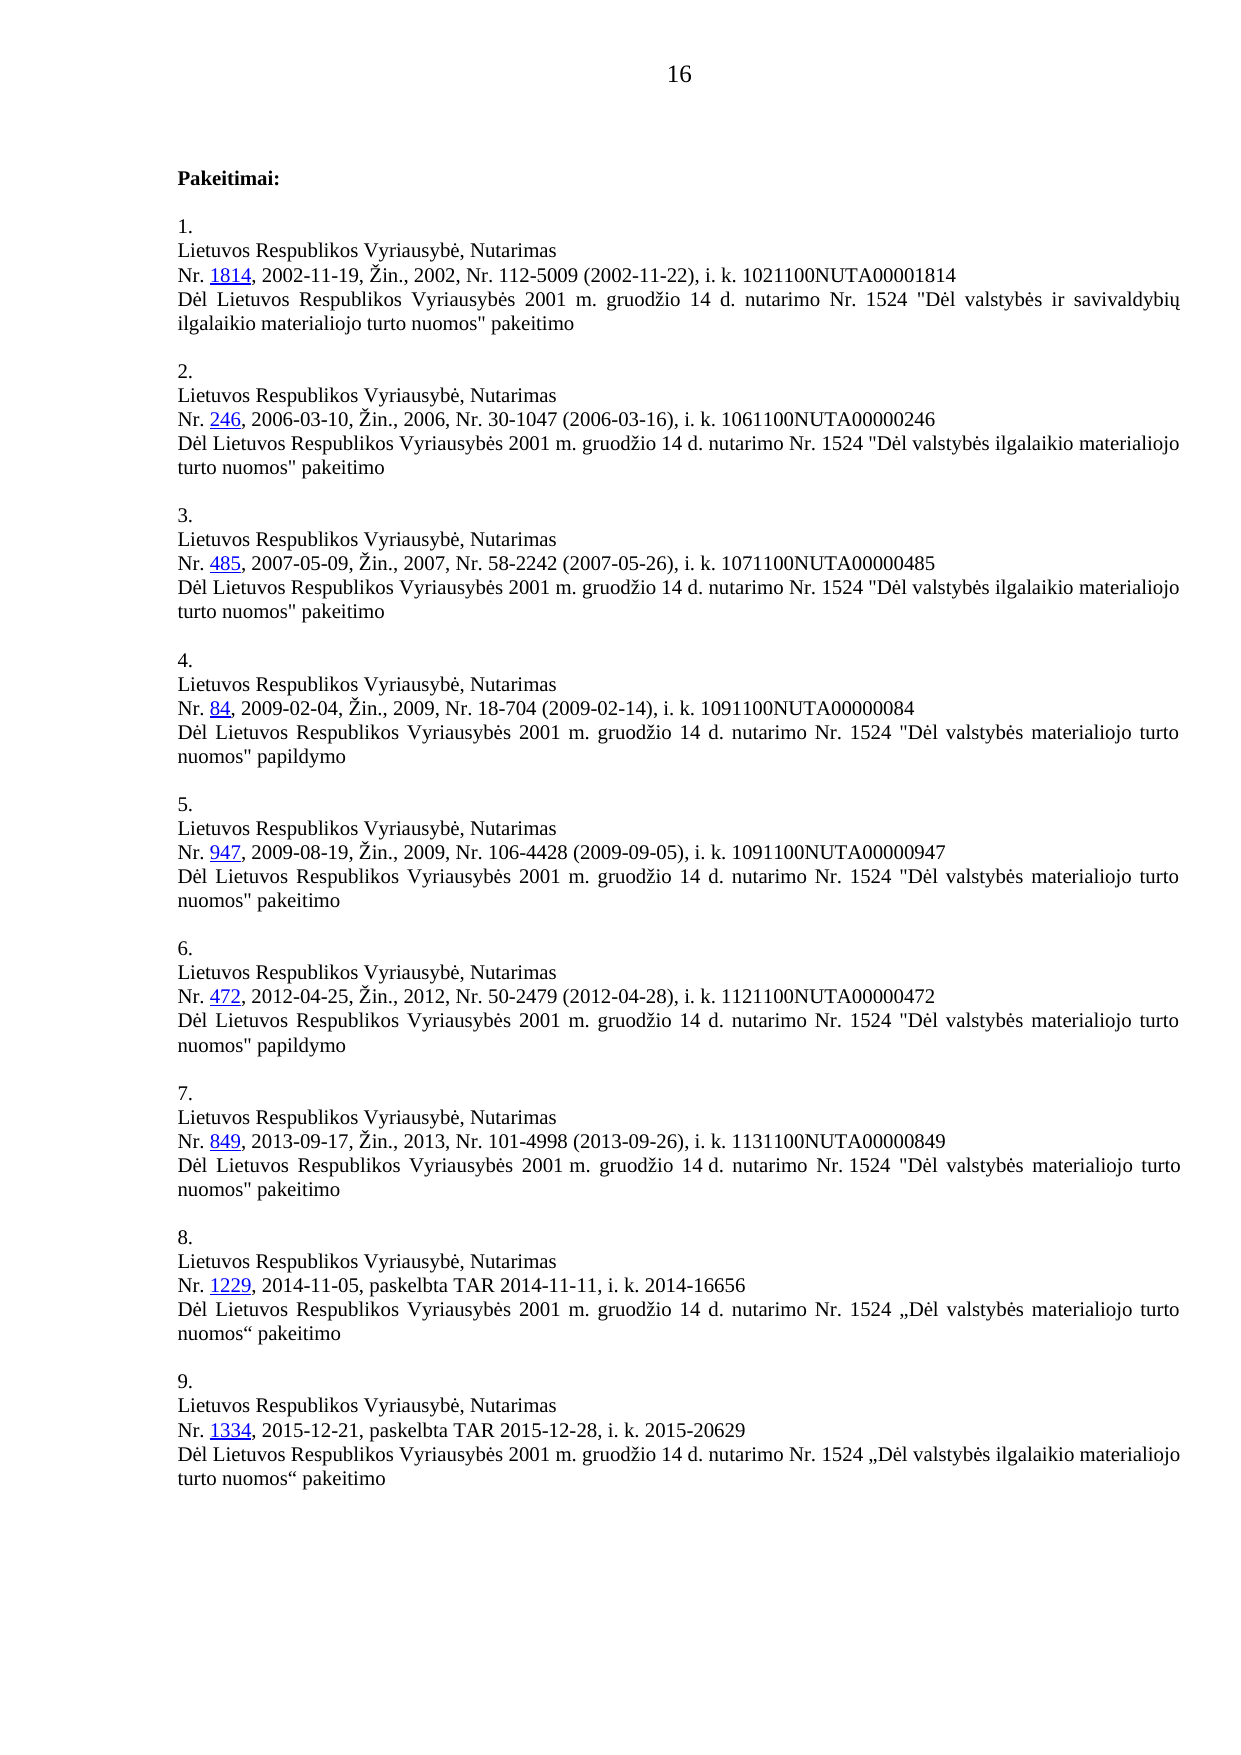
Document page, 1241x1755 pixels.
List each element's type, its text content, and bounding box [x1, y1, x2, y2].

text Lietuvos Respublikos Vyriausybė, Nutarimas [177, 1105, 1181, 1129]
text Nr. 472, 2012-04-25, Žin., 2012, Nr. 50-2479 (2012-04-28), i. k. 1121100NUTA00000472 [177, 984, 1181, 1008]
text 3. [177, 503, 1181, 527]
text Nr. 84, 2009-02-04, Žin., 2009, Nr. 18-704 (2009-02-14), i. k. 1091100NUTA00000084 [177, 696, 1181, 720]
text Lietuvos Respublikos Vyriausybė, Nutarimas [177, 383, 1181, 407]
text Nr. 246, 2006-03-10, Žin., 2006, Nr. 30-1047 (2006-03-16), i. k. 1061100NUTA00000246 [177, 407, 1181, 431]
text Dėl Lietuvos Respublikos Vyriausybės 2001 m. gruodžio 14 d. nutarimo Nr. 1524 "Dėl valstybės ir savivaldybių ilgalaikio materialiojo turto nuomos" pakeitimo [177, 287, 1181, 335]
text Dėl Lietuvos Respublikos Vyriausybės 2001 m. gruodžio 14 d. nutarimo Nr. 1524 „Dėl valstybės materialiojo turto nuomos“ pakeitimo [177, 1297, 1181, 1345]
text 7. [177, 1081, 1181, 1105]
text Dėl Lietuvos Respublikos Vyriausybės 2001 m. gruodžio 14 d. nutarimo Nr. 1524 "Dėl valstybės materialiojo turto nuomos" pakeitimo [177, 864, 1181, 912]
text Nr. 1229, 2014-11-05, paskelbta TAR 2014-11-11, i. k. 2014-16656 [177, 1273, 1181, 1297]
text 2. [177, 359, 1181, 383]
text Nr. 1814, 2002-11-19, Žin., 2002, Nr. 112-5009 (2002-11-22), i. k. 1021100NUTA00001814 [177, 262, 1181, 287]
text Dėl Lietuvos Respublikos Vyriausybės 2001 m. gruodžio 14 d. nutarimo Nr. 1524 "Dėl valstybės ilgalaikio materialiojo turto nuomos" pakeitimo [177, 575, 1181, 623]
text Pakeitimai: [177, 166, 1181, 190]
text Nr. 849, 2013-09-17, Žin., 2013, Nr. 101-4998 (2013-09-26), i. k. 1131100NUTA00000849 [177, 1129, 1181, 1153]
text Dėl Lietuvos Respublikos Vyriausybės 2001 m. gruodžio 14 d. nutarimo Nr. 1524 "Dėl valstybės materialiojo turto nuomos" papildymo [177, 720, 1181, 768]
text 4. [177, 647, 1181, 672]
text Dėl Lietuvos Respublikos Vyriausybės 2001 m. gruodžio 14 d. nutarimo Nr. 1524 "Dėl valstybės materialiojo turto nuomos" pakeitimo [177, 1153, 1181, 1201]
text Nr. 1334, 2015-12-21, paskelbta TAR 2015-12-28, i. k. 2015-20629 [177, 1417, 1181, 1442]
text Lietuvos Respublikos Vyriausybė, Nutarimas [177, 1393, 1181, 1417]
text 9. [177, 1369, 1181, 1393]
text 6. [177, 936, 1181, 960]
text Lietuvos Respublikos Vyriausybė, Nutarimas [177, 816, 1181, 840]
text Dėl Lietuvos Respublikos Vyriausybės 2001 m. gruodžio 14 d. nutarimo Nr. 1524 „Dėl valstybės ilgalaikio materialiojo turto nuomos“ pakeitimo [177, 1442, 1181, 1490]
text Nr. 485, 2007-05-09, Žin., 2007, Nr. 58-2242 (2007-05-26), i. k. 1071100NUTA00000485 [177, 551, 1181, 575]
text Nr. 947, 2009-08-19, Žin., 2009, Nr. 106-4428 (2009-09-05), i. k. 1091100NUTA00000947 [177, 840, 1181, 864]
text Lietuvos Respublikos Vyriausybė, Nutarimas [177, 527, 1181, 551]
text Lietuvos Respublikos Vyriausybė, Nutarimas [177, 238, 1181, 262]
text Dėl Lietuvos Respublikos Vyriausybės 2001 m. gruodžio 14 d. nutarimo Nr. 1524 "Dėl valstybės ilgalaikio materialiojo turto nuomos" pakeitimo [177, 431, 1181, 479]
text 8. [177, 1225, 1181, 1249]
text Lietuvos Respublikos Vyriausybė, Nutarimas [177, 672, 1181, 696]
text 1. [177, 214, 1181, 238]
text Dėl Lietuvos Respublikos Vyriausybės 2001 m. gruodžio 14 d. nutarimo Nr. 1524 "Dėl valstybės materialiojo turto nuomos" papildymo [177, 1008, 1181, 1057]
text Lietuvos Respublikos Vyriausybė, Nutarimas [177, 1249, 1181, 1273]
text Lietuvos Respublikos Vyriausybė, Nutarimas [177, 960, 1181, 984]
text 5. [177, 792, 1181, 816]
